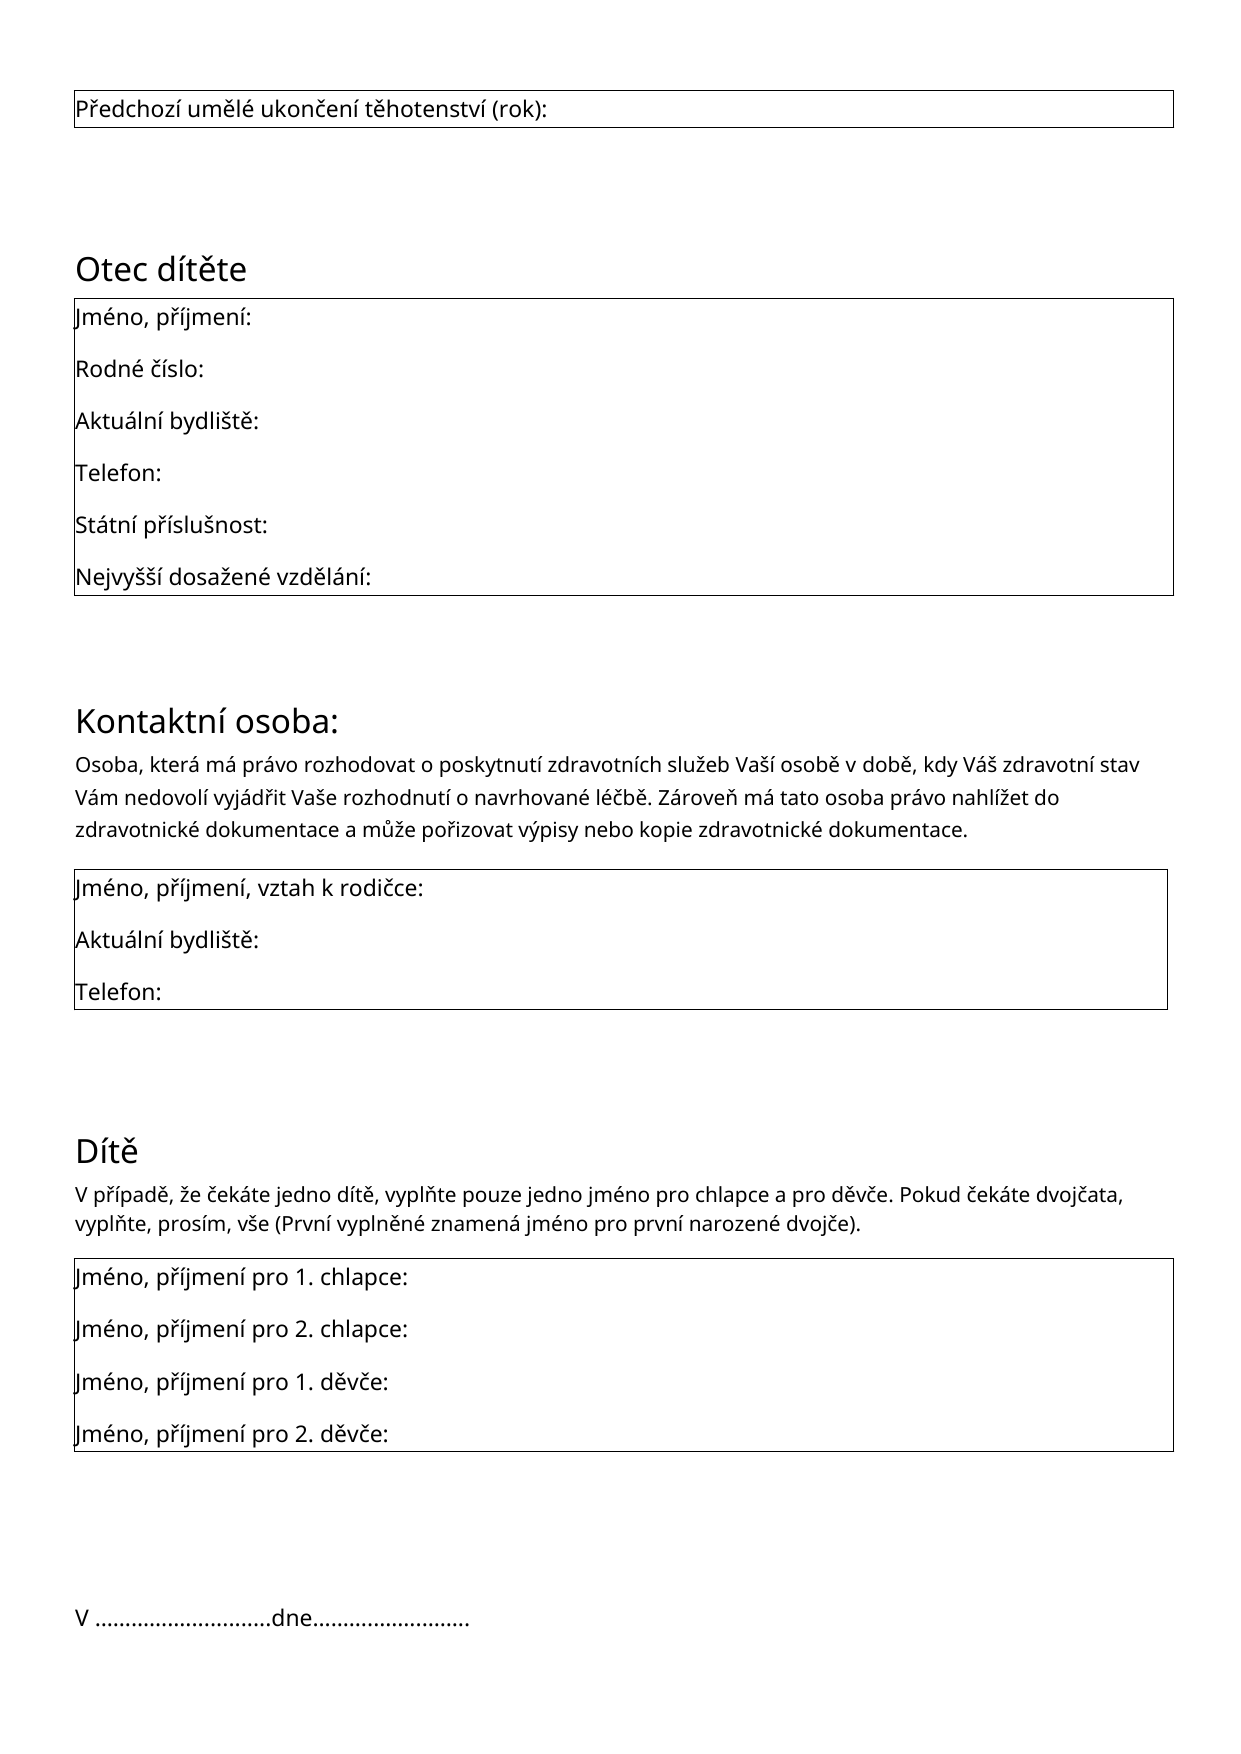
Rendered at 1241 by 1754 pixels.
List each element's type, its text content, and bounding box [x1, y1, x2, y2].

text Aktuální bydliště: [75, 402, 1173, 436]
text Státní příslušnost: [75, 506, 1173, 541]
text Jméno, příjmení pro 2. děvče: [75, 1414, 1173, 1451]
text Aktuální bydliště: [75, 921, 1167, 955]
text V ……………..............dne………..……..……. [75, 1602, 1165, 1633]
text Osoba, která má právo rozhodovat o poskytnutí zdravotních služeb Vaší osobě v době, kdy Váš zdravotní stav Vám nedovolí vyjádřit Vaše rozhodnutí o navrhované léčbě. Zároveň má tato osoba právo nahlížet do zdravotnické dokumentace a může pořizovat výpisy nebo kopie zdravotnické dokumentace. [75, 750, 1165, 844]
text Jméno, příjmení pro 1. chlapce: [75, 1259, 1173, 1292]
subtitle Dítě [75, 1128, 1165, 1174]
text Jméno, příjmení: [75, 299, 1173, 332]
text Jméno, příjmení, vztah k rodičce: [75, 870, 1167, 903]
text V případě, že čekáte jedno dítě, vyplňte pouze jedno jméno pro chlapce a pro děvče. Pokud čekáte dvojčata, vyplňte, prosím, vše (První vyplněné znamená jméno pro první narozené dvojče). [75, 1180, 1165, 1237]
text Předchozí umělé ukončení těhotenství (rok): [75, 91, 1173, 127]
text Nejvyšší dosažené vzdělání: [75, 558, 1173, 595]
subtitle Otec dítěte [75, 246, 1165, 291]
text Rodné číslo: [75, 350, 1173, 384]
text Telefon: [75, 454, 1173, 488]
subtitle Kontaktní osoba: [75, 698, 1165, 743]
text Jméno, příjmení pro 2. chlapce: [75, 1310, 1173, 1344]
text Telefon: [75, 973, 1167, 1009]
text Jméno, příjmení pro 1. děvče: [75, 1362, 1173, 1397]
